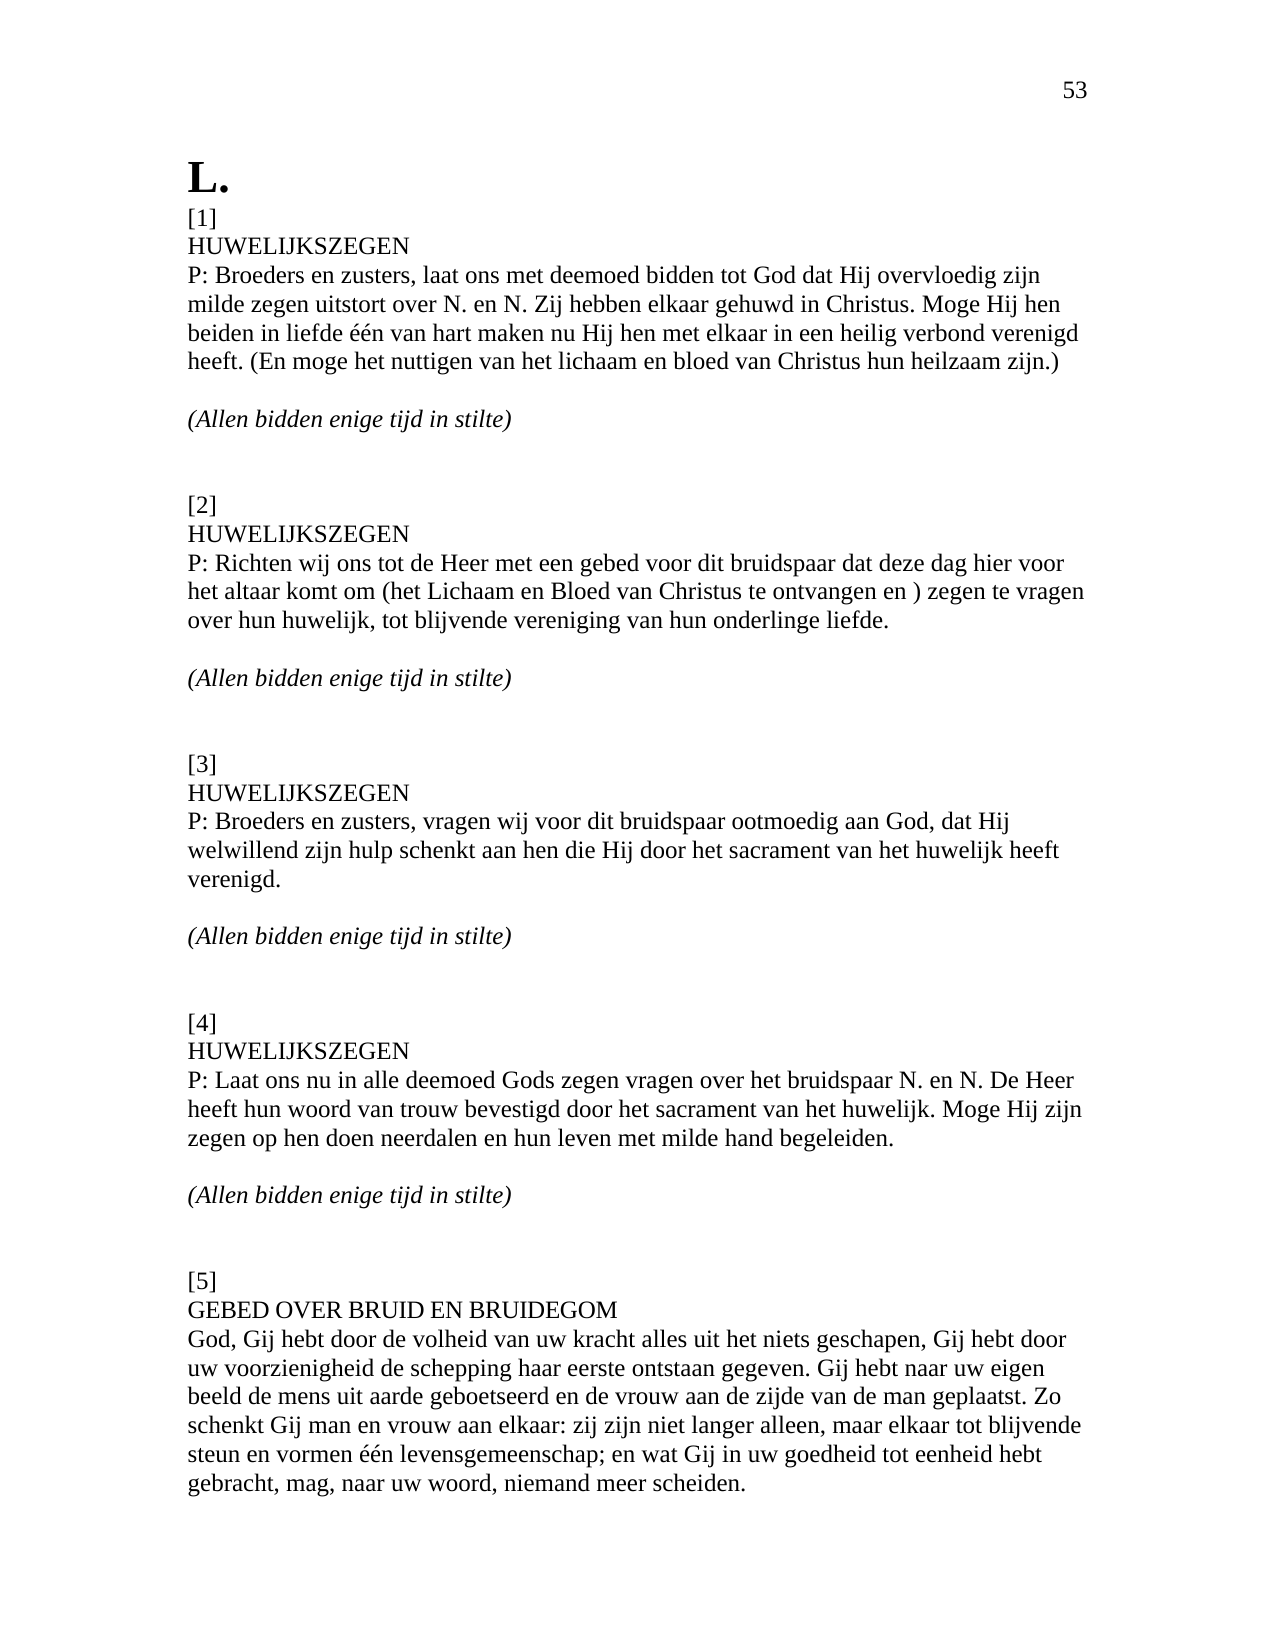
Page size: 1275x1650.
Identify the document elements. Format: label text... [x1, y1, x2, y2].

text (Allen bidden enige tijd in stilte) [187, 663, 1087, 691]
text [4] [187, 1008, 1087, 1036]
text P: Laat ons nu in alle deemoed Gods zegen vragen over het bruidspaar N. en N. De Heer heeft hun woord van trouw bevestigd door het sacrament van het huwelijk. Moge Hij zijn zegen op hen doen neerdalen en hun leven met milde hand begeleiden. [187, 1065, 1087, 1151]
text [2] [187, 490, 1087, 519]
text P: Broeders en zusters, vragen wij voor dit bruidspaar ootmoedig aan God, dat Hij welwillend zijn hulp schenkt aan hen die Hij door het sacrament van het huwelijk heeft verenigd. [187, 806, 1087, 893]
text L. [187, 150, 1087, 203]
text [3] [187, 749, 1087, 778]
text HUWELIJKSZEGEN [187, 231, 1087, 260]
text P: Richten wij ons tot de Heer met een gebed voor dit bruidspaar dat deze dag hier voor het altaar komt om (het Lichaam en Bloed van Christus te ontvangen en ) zegen te vragen over hun huwelijk, tot blijvende vereniging van hun onderlinge liefde. [187, 548, 1087, 634]
text HUWELIJKSZEGEN [187, 519, 1087, 548]
text GEBED OVER BRUID EN BRUIDEGOM [187, 1295, 1087, 1324]
text (Allen bidden enige tijd in stilte) [187, 1180, 1087, 1209]
text [5] [187, 1266, 1087, 1295]
text God, Gij hebt door de volheid van uw kracht alles uit het niets geschapen, Gij hebt door uw voorzienigheid de schepping haar eerste ontstaan gegeven. Gij hebt naar uw eigen beeld de mens uit aarde geboetseerd en de vrouw aan de zijde van de man geplaatst. Zo schenkt Gij man en vrouw aan elkaar: zij zijn niet langer alleen, maar elkaar tot blijvende steun en vormen één levens­gemeenschap; en wat Gij in uw goedheid tot eenheid hebt gebracht, mag, naar uw woord, niemand meer scheiden. [187, 1324, 1087, 1496]
text P: Broeders en zusters, laat ons met deemoed bidden tot God dat Hij overvloedig zijn milde zegen uitstort over N. en N. Zij hebben elkaar gehuwd in Christus. Moge Hij hen beiden in liefde één van hart maken nu Hij hen met elkaar in een heilig verbond verenigd heeft. (En moge het nuttigen van het lichaam en bloed van Christus hun heilzaam zijn.) [187, 260, 1087, 375]
text [1] [187, 203, 1087, 231]
text (Allen bidden enige tijd in stilte) [187, 921, 1087, 950]
text (Allen bidden enige tijd in stilte) [187, 404, 1087, 433]
text HUWELIJKSZEGEN [187, 1036, 1087, 1065]
text HUWELIJKSZEGEN [187, 778, 1087, 806]
